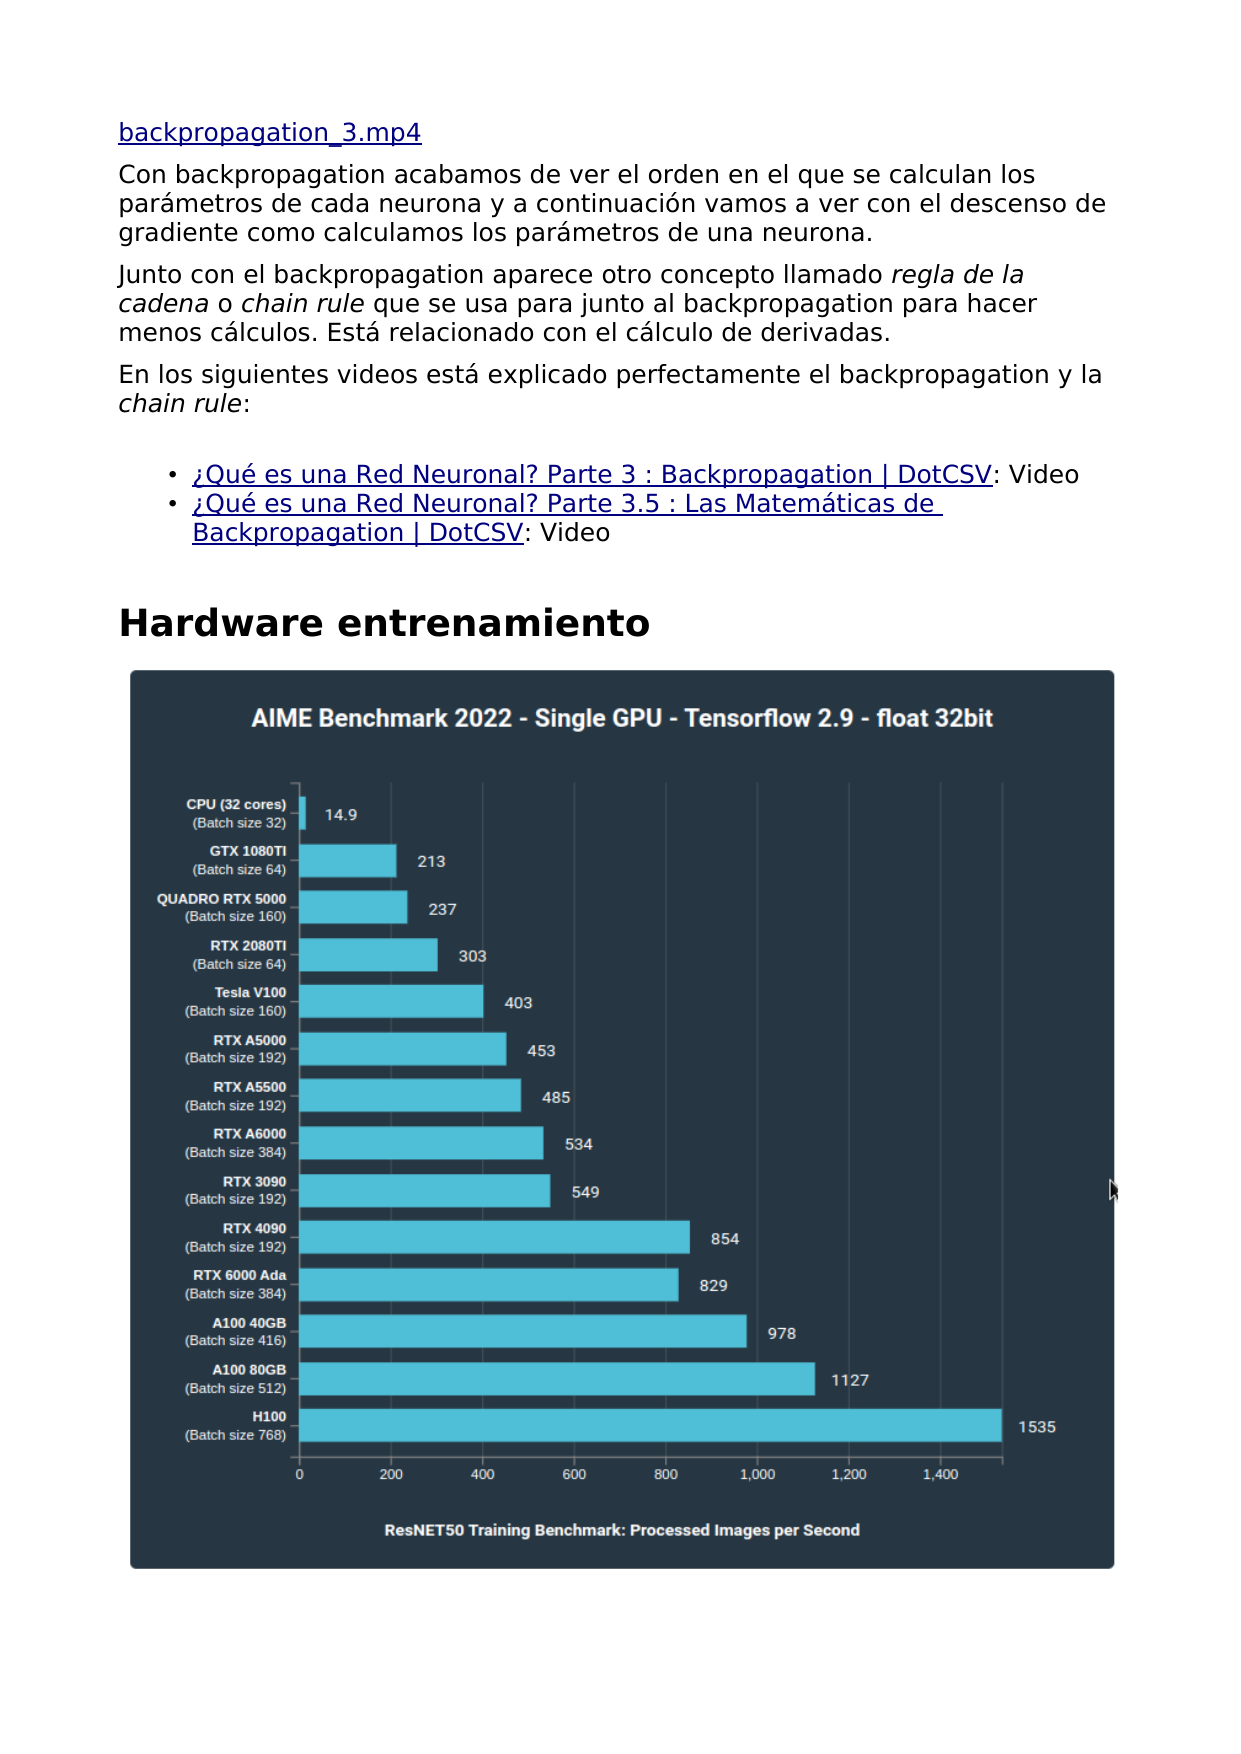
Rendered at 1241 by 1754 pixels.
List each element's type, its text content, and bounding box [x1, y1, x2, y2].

subtitle Hardware entrenamiento [118, 602, 1122, 646]
text Junto con el backpropagation aparece otro concepto llamado regla de la cadena o chain rule que se usa para junto al backpropagation para hacer menos cálculos. Está relacionado con el cálculo de derivadas. [118, 260, 1122, 347]
list ¿Qué es una Red Neuronal? Parte 3.5 : Las Matemáticas de Backpropagation | DotCSV: Video [177, 489, 1122, 548]
text backpropagation_3.mp4 [118, 118, 1122, 147]
text En los siguientes videos está explicado perfectamente el backpropagation y la chain rule: [118, 360, 1122, 418]
picture [118, 658, 1123, 1580]
text Con backpropagation acabamos de ver el orden en el que se calculan los parámetros de cada neurona y a continuación vamos a ver con el descenso de gradiente como calculamos los parámetros de una neurona. [118, 160, 1122, 247]
list ¿Qué es una Red Neuronal? Parte 3 : Backpropagation | DotCSV: Video [177, 460, 1122, 489]
